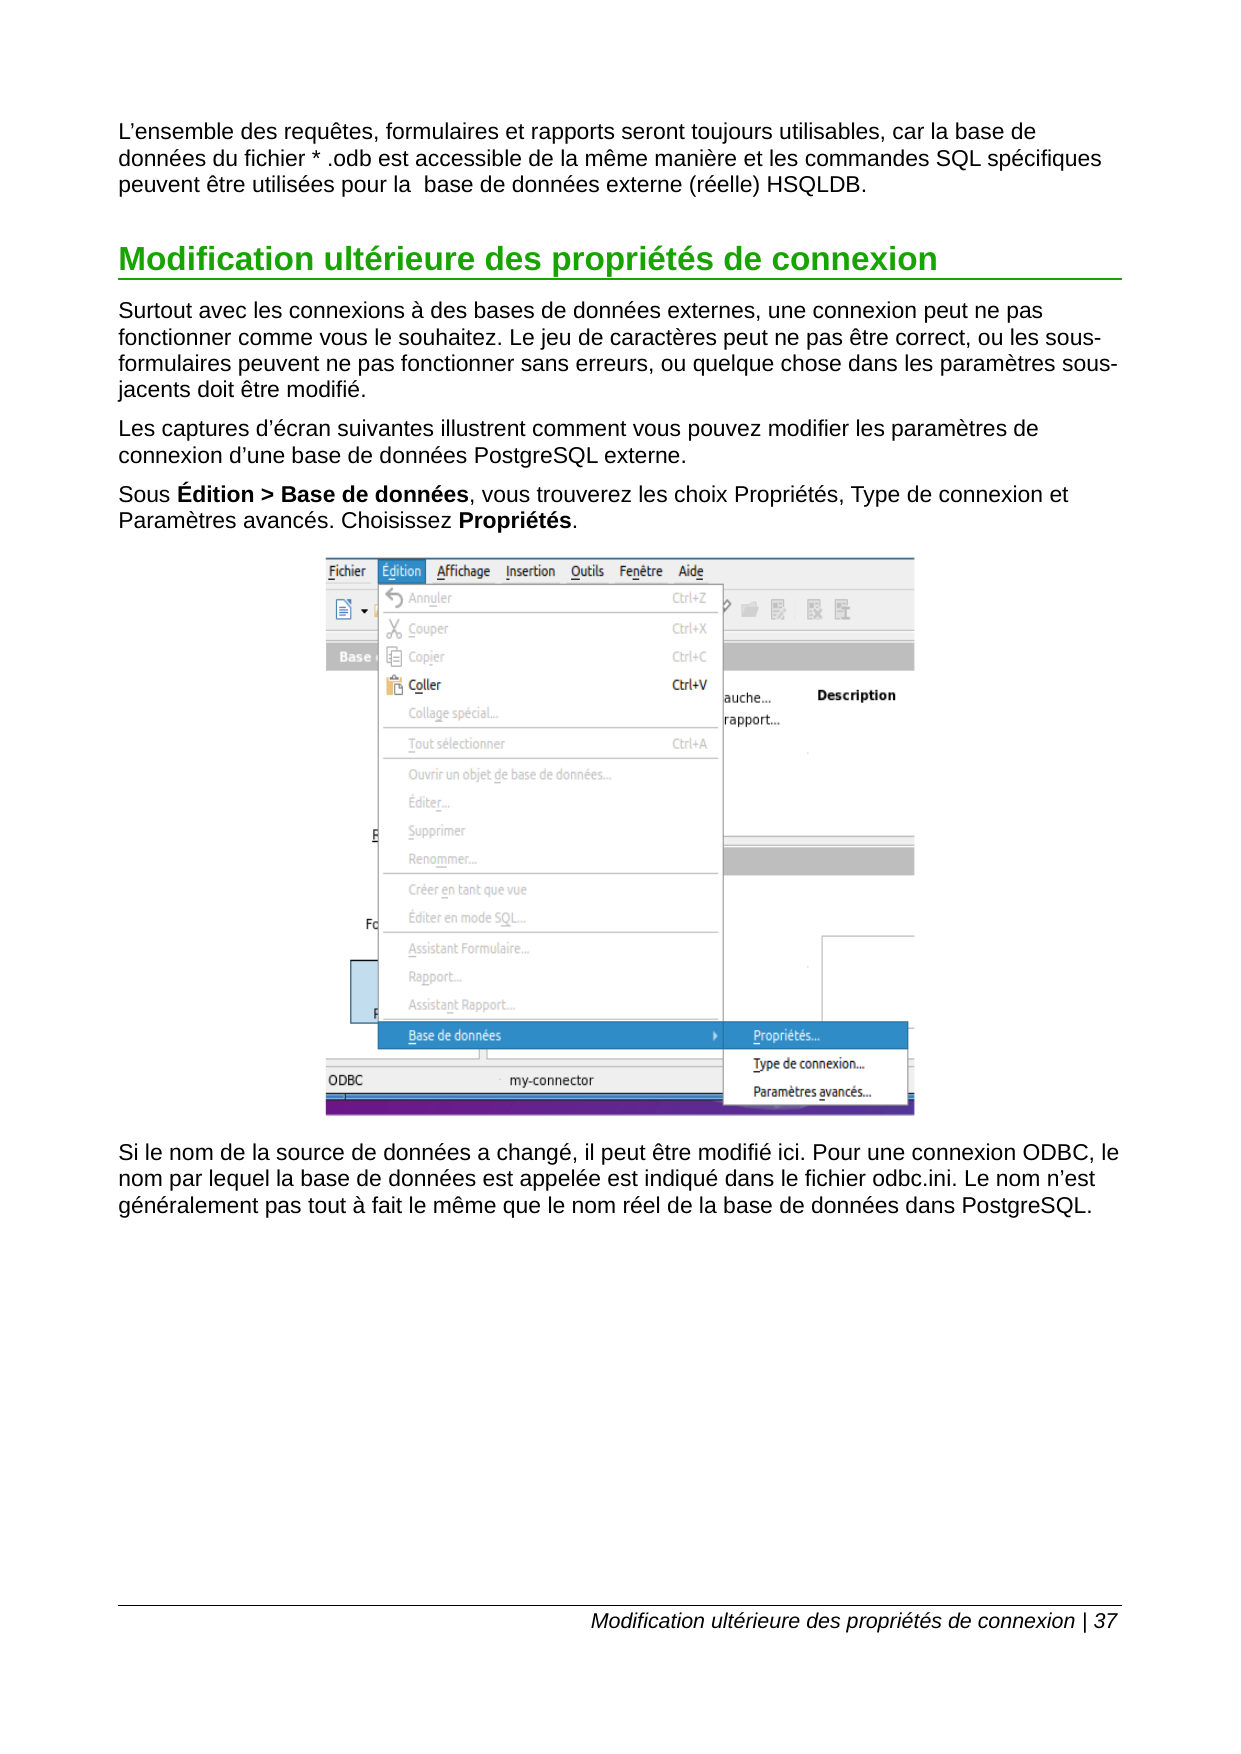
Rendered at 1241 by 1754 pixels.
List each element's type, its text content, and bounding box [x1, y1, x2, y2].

subtitle Modification ultérieure des propriétés de connexion [118, 239, 1122, 278]
text L’ensemble des requêtes, formulaires et rapports seront toujours utilisables, car la base de données du fichier * .odb est accessible de la même manière et les commandes SQL spécifiques peuvent être utilisées pour la base de données externe (réelle) HSQLDB. [118, 118, 1122, 197]
text Surtout avec les connexions à des bases de données externes, une connexion peut ne pas fonctionner comme vous le souhaitez. Le jeu de caractères peut ne pas être correct, ou les sous-formulaires peuvent ne pas fonctionner sans erreurs, ou quelque chose dans les paramètres sous-jacents doit être modifié. [118, 297, 1122, 403]
text Sous Édition > Base de données, vous trouverez les choix Propriétés, Type de connexion et Paramètres avancés. Choisissez Propriétés. [118, 481, 1122, 533]
text Si le nom de la source de données a changé, il peut être modifié ici. Pour une connexion ODBC, le nom par lequel la base de données est appelée est indiqué dans le fichier odbc.ini. Le nom n’est généralement pas tout à fait le même que le nom réel de la base de données dans PostgreSQL. [118, 1139, 1122, 1218]
text Les captures d’écran suivantes illustrent comment vous pouvez modifier les paramètres de connexion d’une base de données PostgreSQL externe. [118, 415, 1122, 468]
